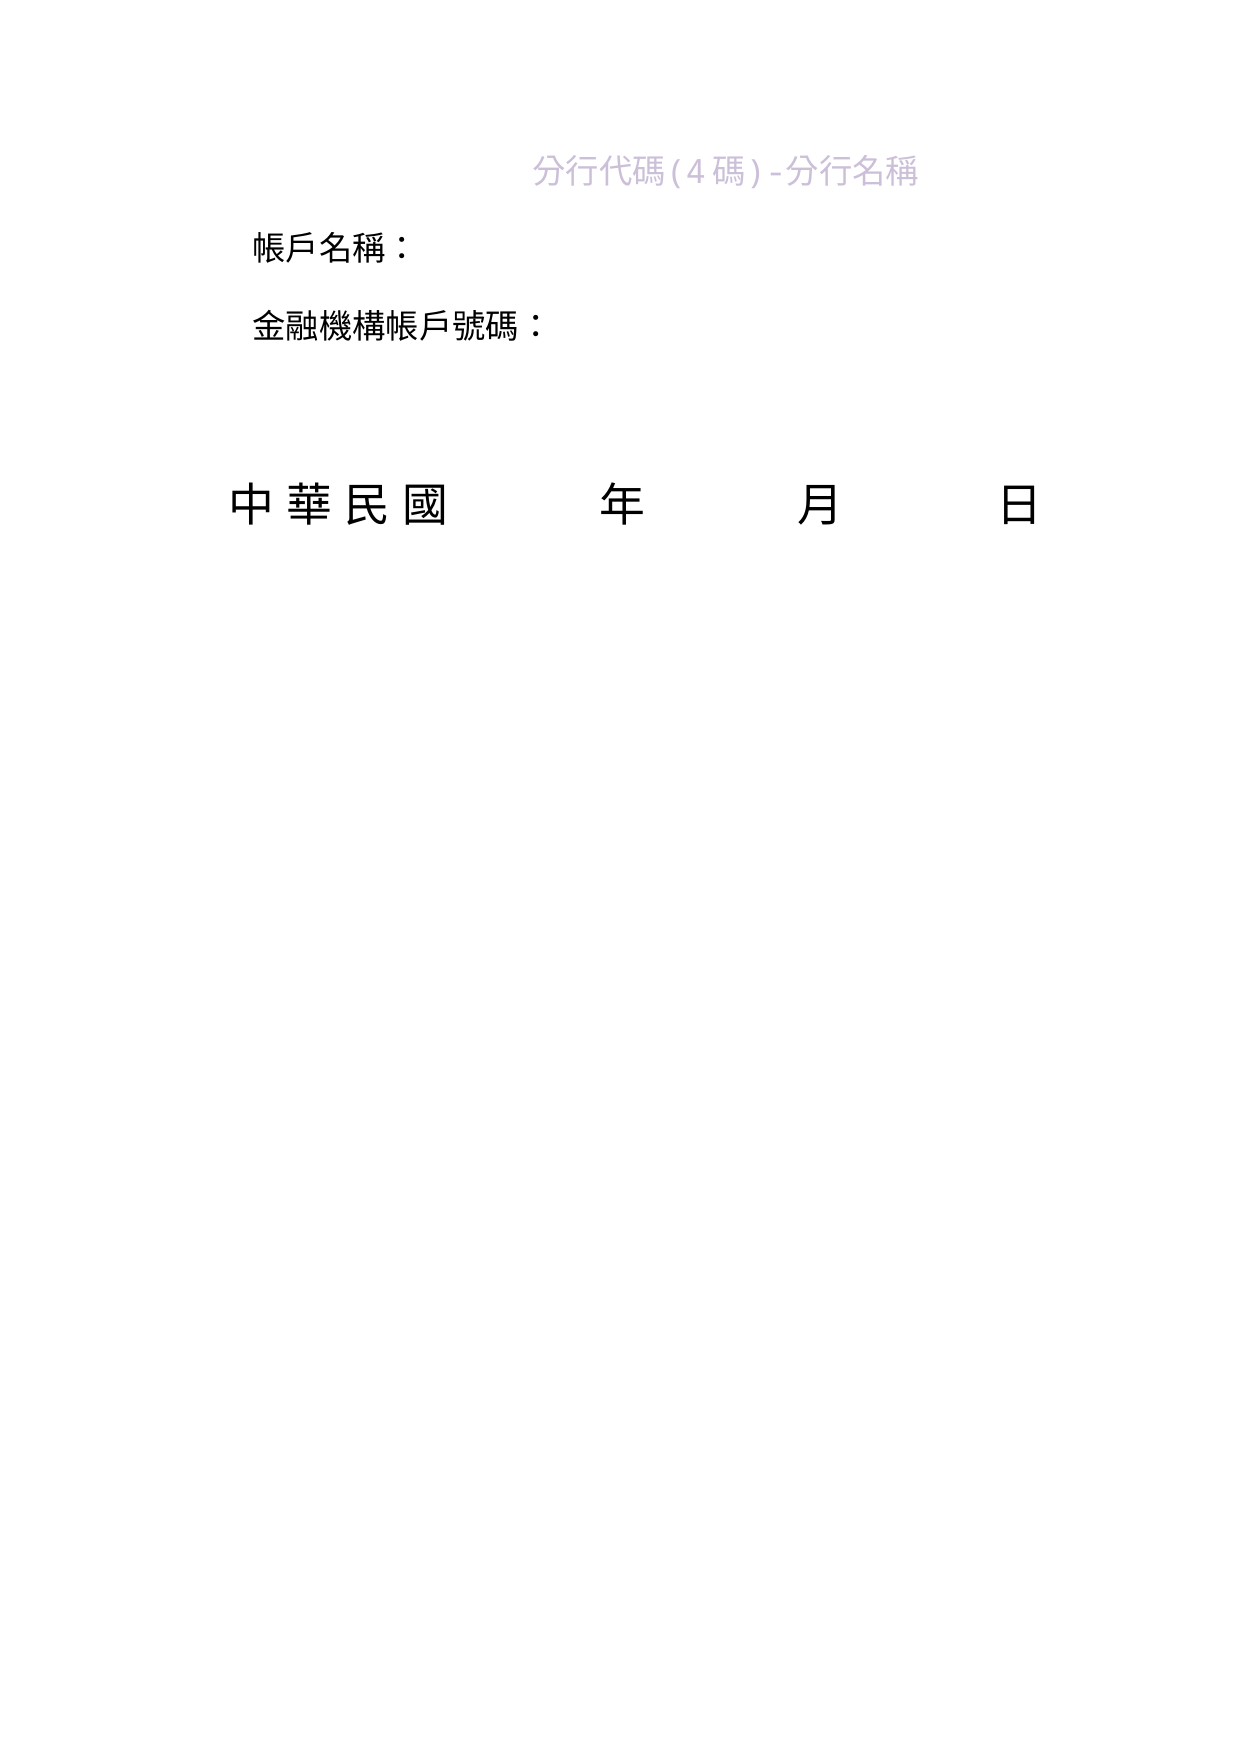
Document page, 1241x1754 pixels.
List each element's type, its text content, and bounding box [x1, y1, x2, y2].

text 金融機構帳戶號碼： [181, 282, 1152, 345]
text 中華民國 年 月 日 [118, 429, 1152, 554]
text 分行代碼(4碼)-分行名稱 [181, 127, 1152, 189]
text 帳戶名稱： [181, 205, 1152, 267]
